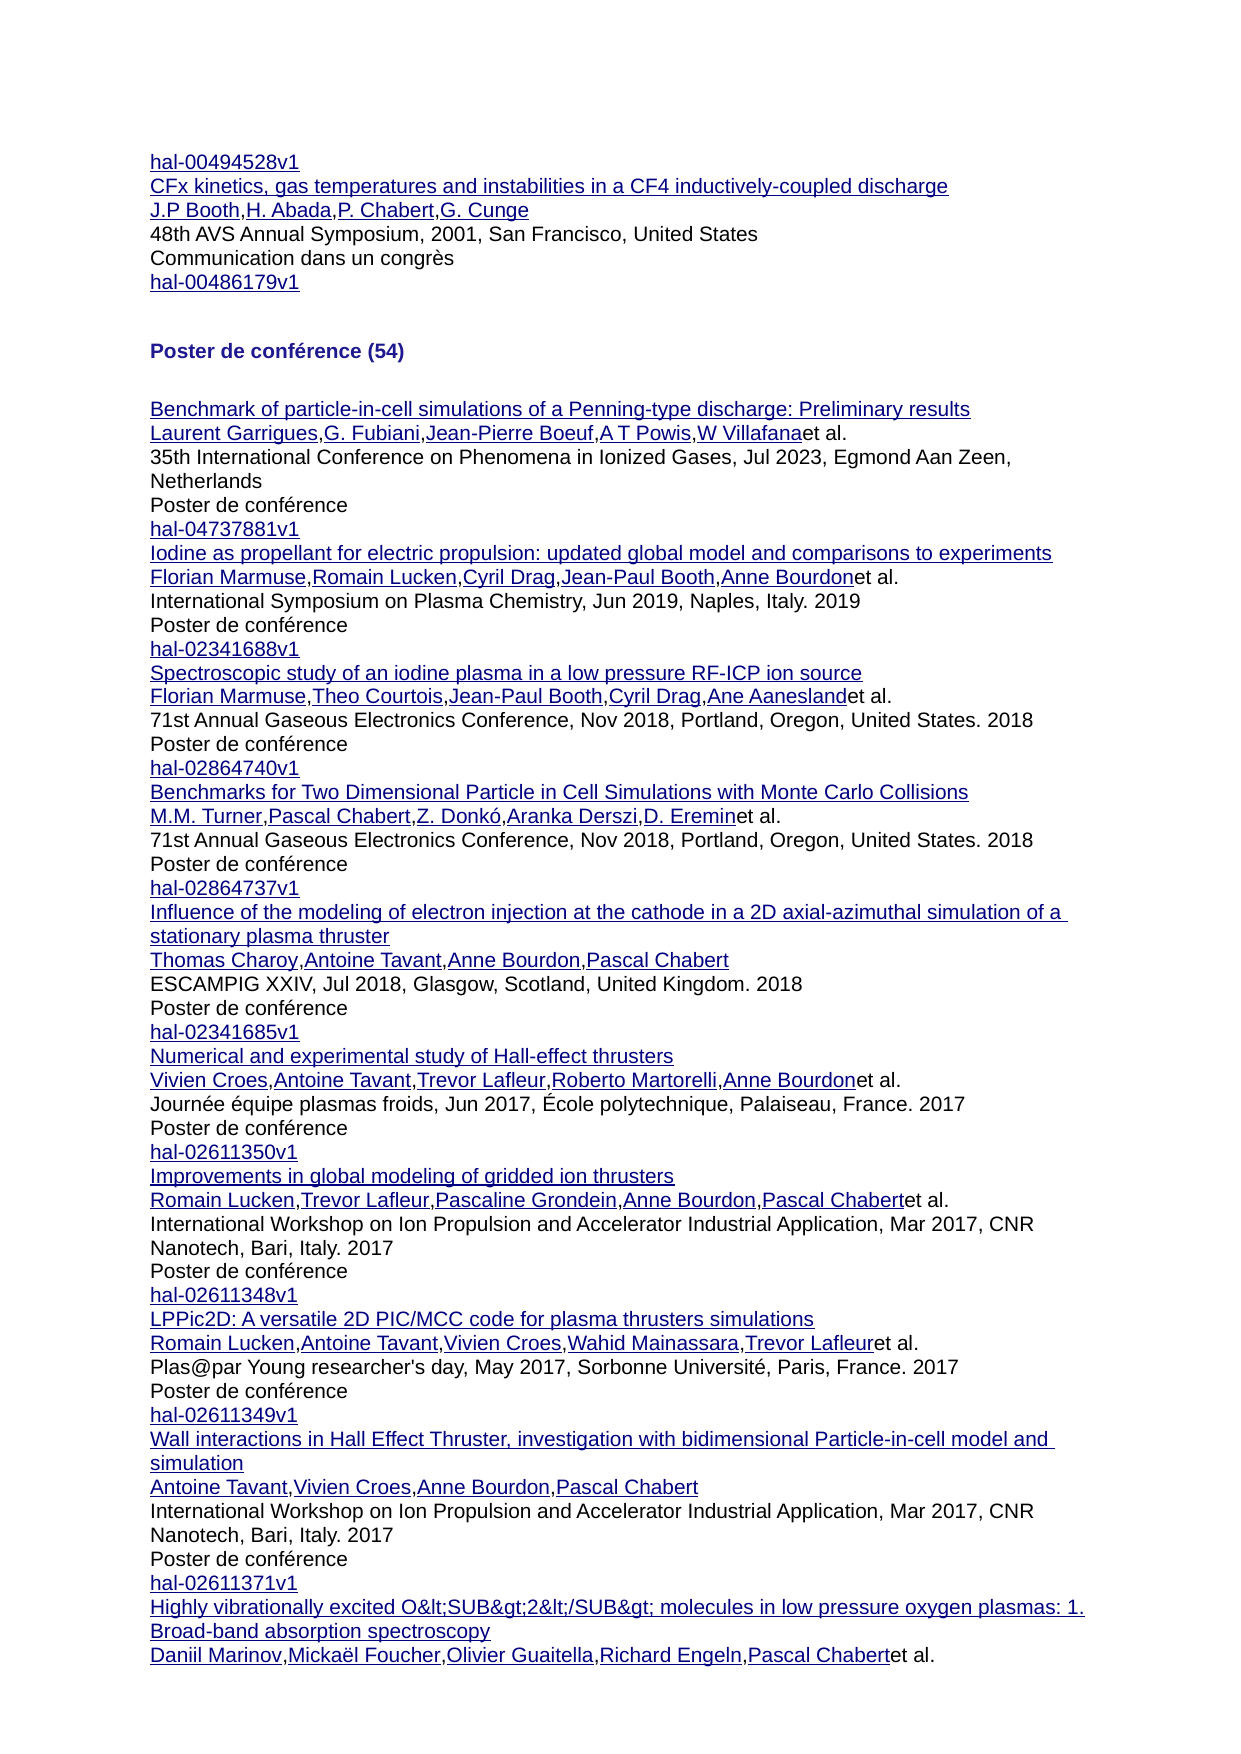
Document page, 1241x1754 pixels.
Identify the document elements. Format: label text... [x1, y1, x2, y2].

table_cell LPPic2D: A versatile 2D PIC/MCC code for plasma thrusters simulations Romain Lucken,Antoine Tavant,Vivien Croes,Wahid Mainassara,Trevor Lafleuret al. Plas@par Young researcher's day, May 2017, Sorbonne Université, Paris, France. 2017 Poster de conférence hal-02611349v1 [150, 1307, 1090, 1427]
subtitle Poster de conférence (54) [150, 338, 1090, 362]
table_cell Benchmarks for Two Dimensional Particle in Cell Simulations with Monte Carlo Collisions M.M. Turner,Pascal Chabert,Z. Donkó,Aranka Derszi,D. Ereminet al. 71st Annual Gaseous Electronics Conference, Nov 2018, Portland, Oregon, United States. 2018 Poster de conférence hal-02864737v1 [150, 780, 1090, 900]
table_cell Improvements in global modeling of gridded ion thrusters Romain Lucken,Trevor Lafleur,Pascaline Grondein,Anne Bourdon,Pascal Chabertet al. International Workshop on Ion Propulsion and Accelerator Industrial Application, Mar 2017, CNR Nanotech, Bari, Italy. 2017 Poster de conférence hal-02611348v1 [150, 1164, 1090, 1307]
table_header Benchmark of particle-in-cell simulations of a Penning-type discharge: Preliminary results Laurent Garrigues,G. Fubiani,Jean-Pierre Boeuf,A T Powis,W Villafanaet al. 35th International Conference on Phenomena in Ionized Gases, Jul 2023, Egmond Aan Zeen, Netherlands Poster de conférence hal-04737881v1 [150, 397, 1090, 541]
table_cell Highly vibrationally excited O&lt;SUB&gt;2&lt;/SUB&gt; molecules in low pressure oxygen plasmas: 1. Broad-band absorption spectroscopy Daniil Marinov,Mickaël Foucher,Olivier Guaitella,Richard Engeln,Pascal Chabertet al. [150, 1595, 1090, 1667]
table_cell Spectroscopic study of an iodine plasma in a low pressure RF-ICP ion source Florian Marmuse,Theo Courtois,Jean-Paul Booth,Cyril Drag,Ane Aaneslandet al. 71st Annual Gaseous Electronics Conference, Nov 2018, Portland, Oregon, United States. 2018 Poster de conférence hal-02864740v1 [150, 660, 1090, 780]
table_cell Wall interactions in Hall Effect Thruster, investigation with bidimensional Particle-in-cell model and simulation Antoine Tavant,Vivien Croes,Anne Bourdon,Pascal Chabert International Workshop on Ion Propulsion and Accelerator Industrial Application, Mar 2017, CNR Nanotech, Bari, Italy. 2017 Poster de conférence hal-02611371v1 [150, 1427, 1090, 1595]
table_cell hal-00494528v1 [150, 150, 1090, 174]
table_cell Iodine as propellant for electric propulsion: updated global model and comparisons to experiments Florian Marmuse,Romain Lucken,Cyril Drag,Jean-Paul Booth,Anne Bourdonet al. International Symposium on Plasma Chemistry, Jun 2019, Naples, Italy. 2019 Poster de conférence hal-02341688v1 [150, 541, 1090, 660]
table_cell CFx kinetics, gas temperatures and instabilities in a CF4 inductively-coupled discharge J.P Booth,H. Abada,P. Chabert,G. Cunge 48th AVS Annual Symposium, 2001, San Francisco, United States Communication dans un congrès hal-00486179v1 [150, 174, 1090, 294]
table_cell Numerical and experimental study of Hall-effect thrusters Vivien Croes,Antoine Tavant,Trevor Lafleur,Roberto Martorelli,Anne Bourdonet al. Journée équipe plasmas froids, Jun 2017, École polytechnique, Palaiseau, France. 2017 Poster de conférence hal-02611350v1 [150, 1044, 1090, 1163]
table_cell Influence of the modeling of electron injection at the cathode in a 2D axial-azimuthal simulation of a stationary plasma thruster Thomas Charoy,Antoine Tavant,Anne Bourdon,Pascal Chabert ESCAMPIG XXIV, Jul 2018, Glasgow, Scotland, United Kingdom. 2018 Poster de conférence hal-02341685v1 [150, 900, 1090, 1044]
